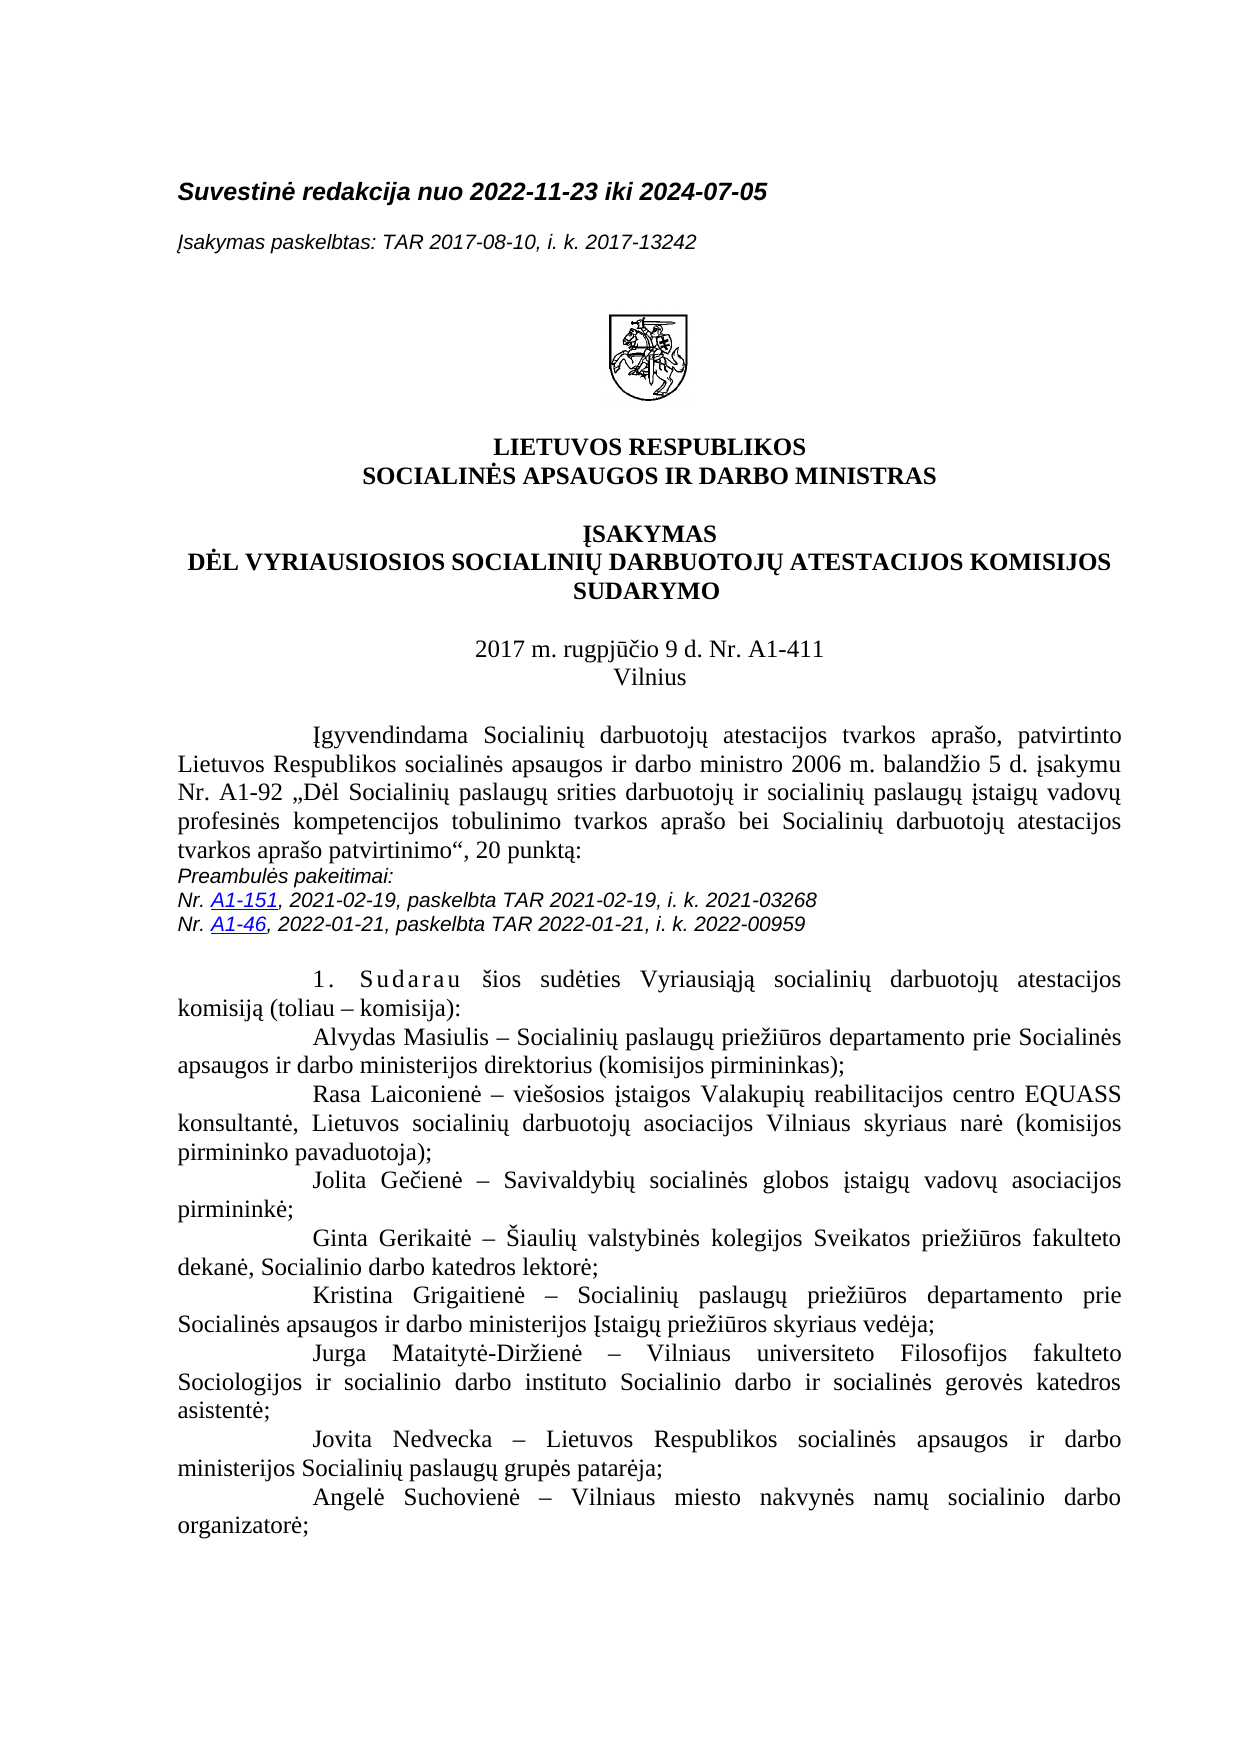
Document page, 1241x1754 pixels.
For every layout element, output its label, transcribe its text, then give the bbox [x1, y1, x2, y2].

text Suvestinė redakcija nuo 2022-11-23 iki 2024-07-05 [177, 177, 1122, 206]
text Įgyvendindama Socialinių darbuotojų atestacijos tvarkos aprašo, patvirtinto Lietuvos Respublikos socialinės apsaugos ir darbo ministro 2006 m. balandžio 5 d. įsakymu Nr. A1-92 „Dėl Socialinių paslaugų srities darbuotojų ir socialinių paslaugų įstaigų vadovų profesinės kompetencijos tobulinimo tvarkos aprašo bei Socialinių darbuotojų atestacijos tvarkos aprašo patvirtinimo“, 20 punktą: [177, 720, 1122, 864]
text SOCIALINĖS APSAUGOS IR DARBO MINISTRAS [177, 461, 1122, 490]
text Jovita Nedvecka – Lietuvos Respublikos socialinės apsaugos ir darbo ministerijos Socialinių paslaugų grupės patarėja; [177, 1424, 1122, 1482]
text Įsakymas paskelbtas: TAR 2017-08-10, i. k. 2017-13242 [177, 230, 1122, 254]
text 2017 m. rugpjūčio 9 d. Nr. A1-411 [177, 634, 1122, 662]
text Ginta Gerikaitė – Šiaulių valstybinės kolegijos Sveikatos priežiūros fakulteto dekanė, Socialinio darbo katedros lektorė; [177, 1223, 1122, 1281]
text Kristina Grigaitienė – Socialinių paslaugų priežiūros departamento prie Socialinės apsaugos ir darbo ministerijos Įstaigų priežiūros skyriaus vedėja; [177, 1281, 1122, 1338]
text Nr. A1-46, 2022-01-21, paskelbta TAR 2022-01-21, i. k. 2022-00959 [177, 912, 1122, 936]
text Angelė Suchovienė – Vilniaus miesto nakvynės namų socialinio darbo organizatorė; [177, 1482, 1122, 1539]
text Jolita Gečienė – Savivaldybių socialinės globos įstaigų vadovų asociacijos pirmininkė; [177, 1166, 1122, 1223]
text Rasa Laiconienė – viešosios įstaigos Valakupių reabilitacijos centro EQUASS konsultantė, Lietuvos socialinių darbuotojų asociacijos Vilniaus skyriaus narė (komisijos pirmininko pavaduotoja); [177, 1079, 1122, 1166]
text Vilnius [177, 662, 1122, 691]
text LIETUVOS RESPUBLIKOS [177, 432, 1122, 461]
text Alvydas Masiulis – Socialinių paslaugų priežiūros departamento prie Socialinės apsaugos ir darbo ministerijos direktorius (komisijos pirmininkas); [177, 1022, 1122, 1079]
text Preambulės pakeitimai: [177, 864, 1122, 888]
text 1. Sudarau šios sudėties Vyriausiąją socialinių darbuotojų atestacijos komisiją (toliau – komisija): [177, 964, 1122, 1022]
text Jurga Mataitytė-Diržienė – Vilniaus universiteto Filosofijos fakulteto Sociologijos ir socialinio darbo instituto Socialinio darbo ir socialinės gerovės katedros asistentė; [177, 1338, 1122, 1424]
text DĖL VYRIAUSIOSIOS SOCIALINIŲ DARBUOTOJŲ ATESTACIJOS KOMISIJOS SUDARYMO [177, 547, 1122, 605]
text ĮSAKYMAS [177, 519, 1122, 547]
text Nr. A1-151, 2021-02-19, paskelbta TAR 2021-02-19, i. k. 2021-03268 [177, 888, 1122, 912]
